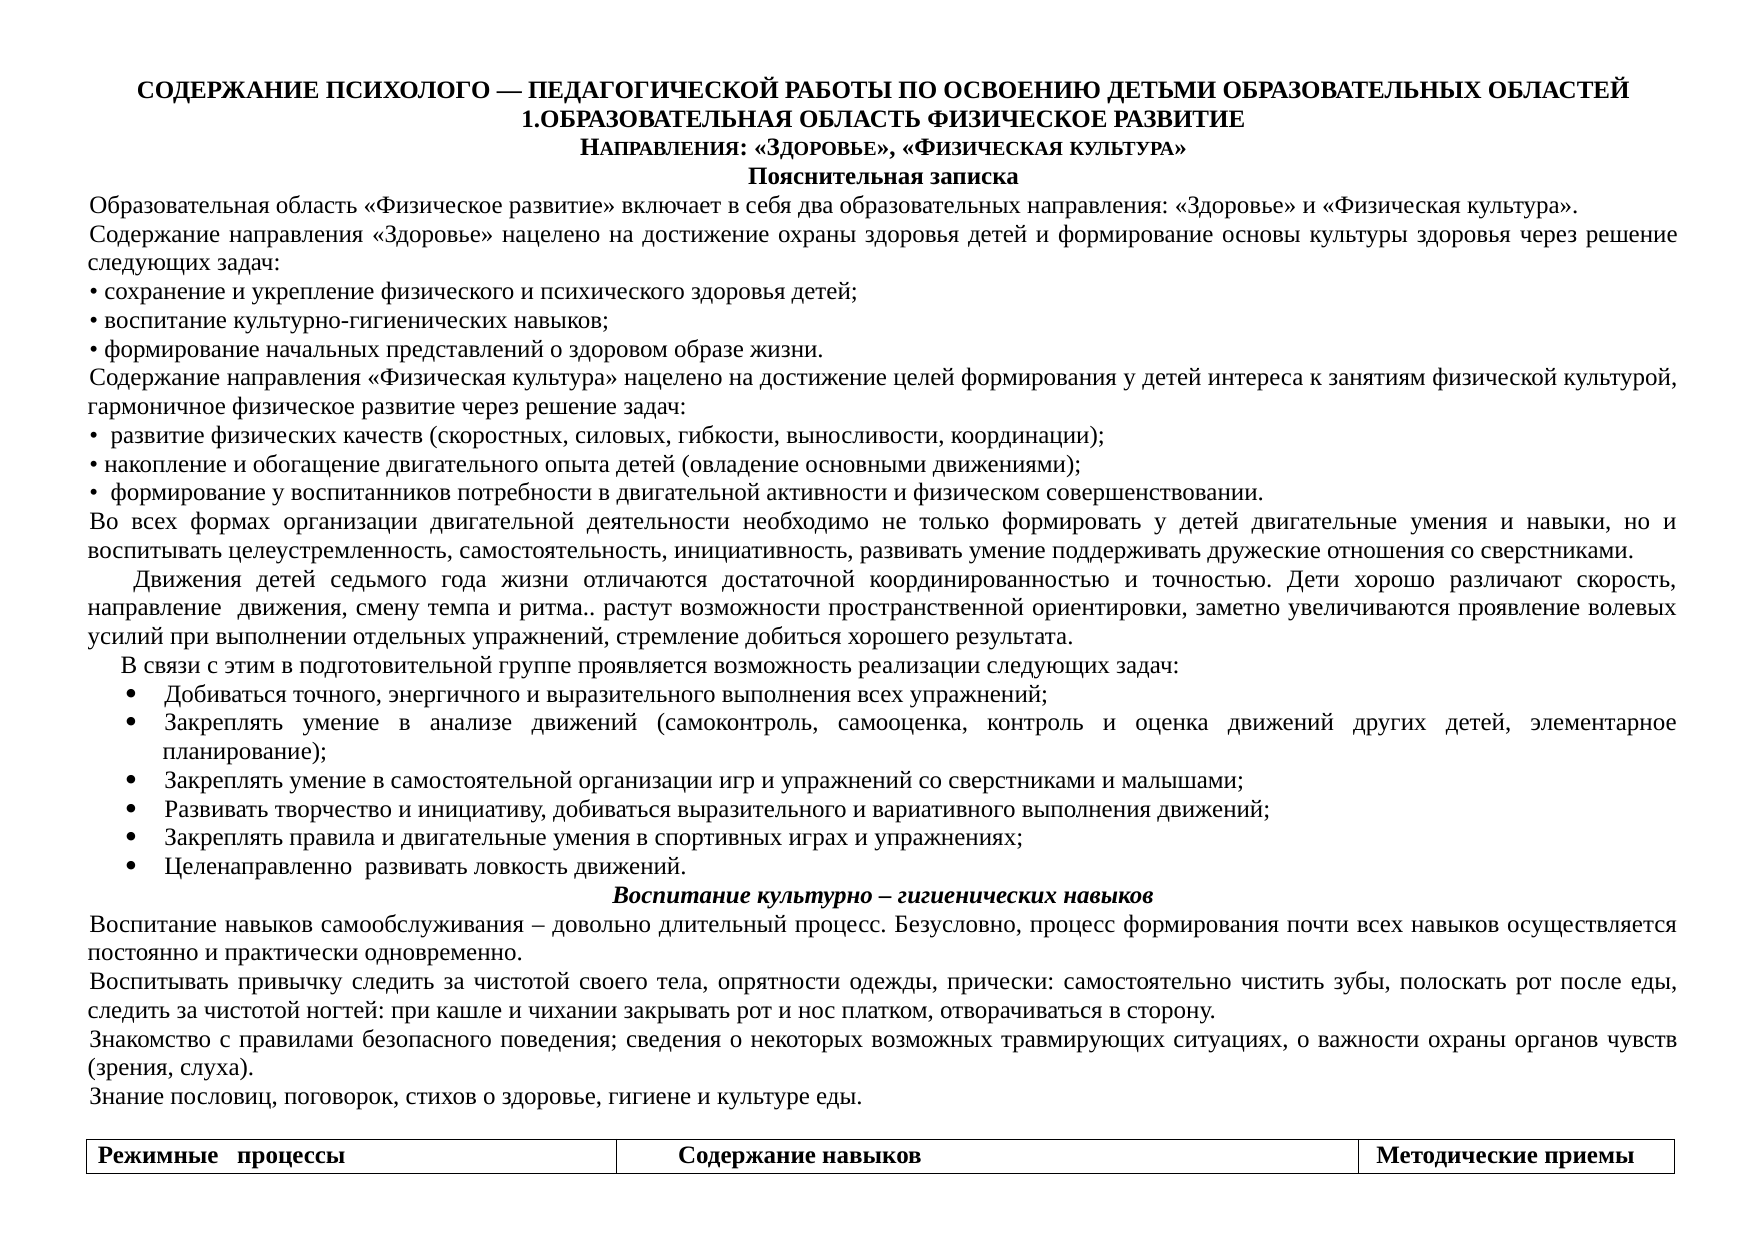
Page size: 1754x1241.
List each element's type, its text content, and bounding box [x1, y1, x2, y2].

list Закреплять правила и двигательные умения в спортивных играх и упражнениях; [125, 822, 1679, 851]
text • сохранение и укрепление физического и психического здоровья детей; [87, 276, 1679, 305]
list Целенаправленно развивать ловкость движений. [125, 851, 1679, 880]
text Содержание направления «Физическая культура» нацелено на достижение целей формирования у детей интереса к занятиям физической культурой, гармоничное физическое развитие через решение задач: [87, 362, 1679, 420]
text • формирование начальных представлений о здоровом образе жизни. [87, 334, 1679, 362]
list Развивать творчество и инициативу, добиваться выразительного и вариативного выполнения движений; [125, 794, 1679, 822]
text Воспитывать привычку следить за чистотой своего тела, опрятности одежды, прически: самостоятельно чистить зубы, полоскать рот после еды, следить за чистотой ногтей: при кашле и чихании закрывать рот и нос платком, отворачиваться в сторону. [87, 966, 1679, 1024]
text Содержание направления «Здоровье» нацелено на достижение охраны здоровья детей и формирование основы культуры здоровья через решение следующих задач: [87, 219, 1679, 276]
table_header Режимные процессы [87, 1140, 616, 1173]
text Воспитание навыков самообслуживания – довольно длительный процесс. Безусловно, процесс формирования почти всех навыков осуществляется постоянно и практически одновременно. [87, 909, 1679, 966]
text СОДЕРЖАНИЕ ПСИХОЛОГО — ПЕДАГОГИЧЕСКОЙ РАБОТЫ ПО ОСВОЕНИЮ ДЕТЬМИ ОБРАЗОВАТЕЛЬНЫХ ОБЛАСТЕЙ [87, 75, 1679, 104]
text Знакомство с правилами безопасного поведения; сведения о некоторых возможных травмирующих ситуациях, о важности охраны органов чувств (зрения, слуха). [87, 1024, 1679, 1081]
text В связи с этим в подготовительной группе проявляется возможность реализации следующих задач: [87, 650, 1679, 679]
text • воспитание культурно-гигиенических навыков; [87, 305, 1679, 334]
text • формирование у воспитанников потребности в двигательной активности и физическом совершенствовании. [87, 477, 1679, 506]
text Пояснительная записка [87, 161, 1679, 190]
list Закреплять умение в анализе движений (самоконтроль, самооценка, контроль и оценка движений других детей, элементарное планирование); [125, 707, 1679, 765]
text Воспитание культурно – гигиенических навыков [87, 880, 1679, 909]
text • накопление и обогащение двигательного опыта детей (овладение основными движениями); [87, 449, 1679, 477]
table_header Содержание навыков [617, 1140, 1358, 1173]
text Знание пословиц, поговорок, стихов о здоровье, гигиене и культуре еды. [87, 1081, 1679, 1110]
text Направления: «Здоровье», «Физическая культура» [87, 132, 1679, 161]
text • развитие физических качеств (скоростных, силовых, гибкости, выносливости, координации); [87, 420, 1679, 449]
list Закреплять умение в самостоятельной организации игр и упражнений со сверстниками и малышами; [125, 765, 1679, 794]
text Образовательная область «Физическое развитие» включает в себя два образовательных направления: «Здоровье» и «Физическая культура». [87, 190, 1679, 219]
table_header Методические приемы [1359, 1140, 1674, 1173]
text Во всех формах организации двигательной деятельности необходимо не только формировать у детей двигательные умения и навыки, но и воспитывать целеустремленность, самостоятельность, инициативность, развивать умение поддерживать дружеские отношения со сверстниками. [87, 506, 1679, 564]
text Движения детей седьмого года жизни отличаются достаточной координированностью и точностью. Дети хорошо различают скорость, направление движения, смену темпа и ритма.. растут возможности пространственной ориентировки, заметно увеличиваются проявление волевых усилий при выполнении отдельных упражнений, стремление добиться хорошего результата. [87, 564, 1679, 650]
list Добиваться точного, энергичного и выразительного выполнения всех упражнений; [125, 679, 1679, 707]
text 1.ОБРАЗОВАТЕЛЬНАЯ ОБЛАСТЬ ФИЗИЧЕСКОЕ РАЗВИТИЕ [87, 104, 1679, 132]
